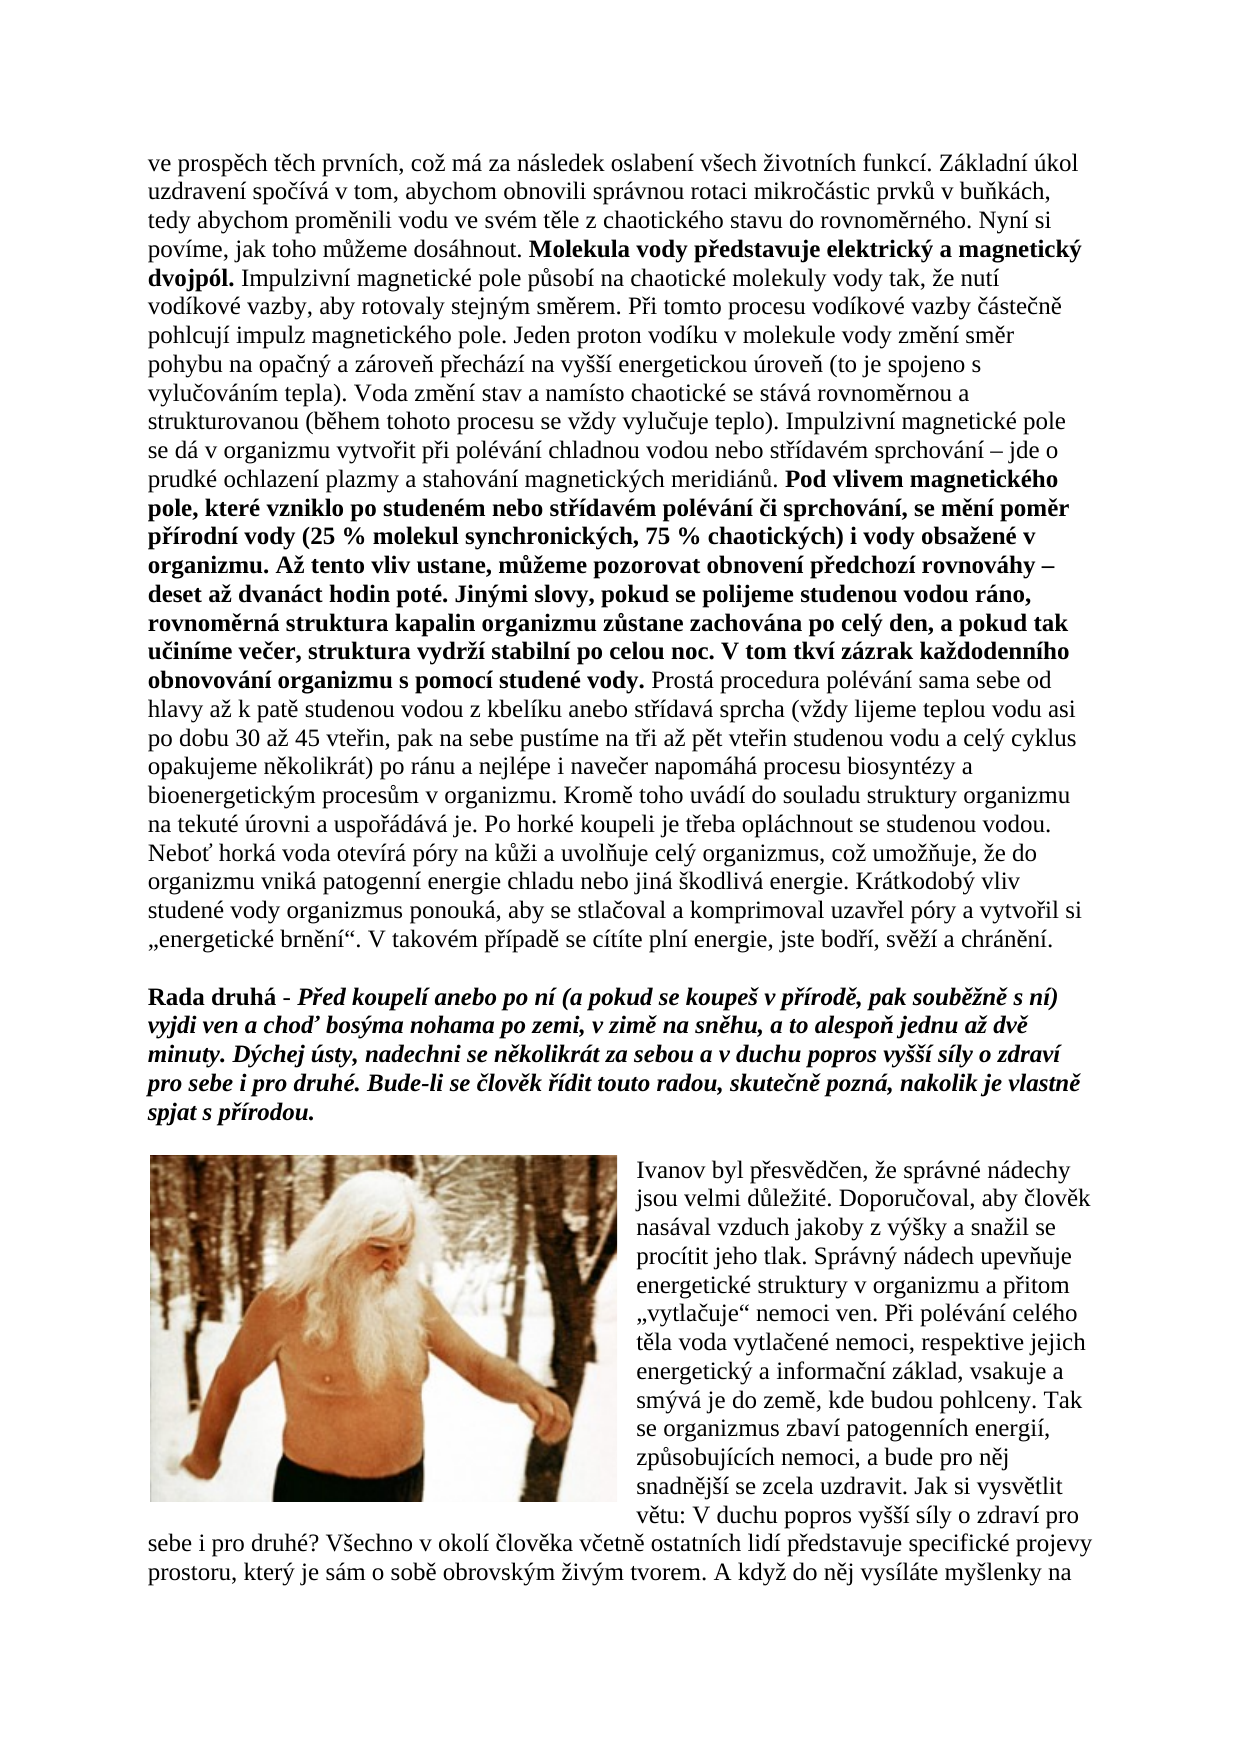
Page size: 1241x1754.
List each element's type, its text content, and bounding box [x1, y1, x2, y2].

text ve prospěch těch prvních, což má za následek oslabení všech životních funkcí. Základní úkol uzdravení spočívá v tom, abychom obnovili správnou rotaci mikročástic prvků v buňkách, tedy abychom proměnili vodu ve svém těle z chaotického stavu do rovnoměrného. Nyní si povíme, jak toho můžeme dosáhnout. Molekula vody představuje elektrický a magnetický dvojpól. Impulzivní magnetické pole působí na chaotické molekuly vody tak, že nutí vodíkové vazby, aby rotovaly stejným směrem. Při tomto procesu vodíkové vazby částečně pohlcují impulz magnetického pole. Jeden proton vodíku v molekule vody změní směr pohybu na opačný a zároveň přechází na vyšší energetickou úroveň (to je spojeno s vylučováním tepla). Voda změní stav a namísto chaotické se stává rovnoměrnou a strukturovanou (během tohoto procesu se vždy vylučuje teplo). Impulzivní magnetické pole se dá v organizmu vytvořit při polévání chladnou vodou nebo střídavém sprchování – jde o prudké ochlazení plazmy a stahování magnetických meridiánů. Pod vlivem magnetického pole, které vzniklo po studeném nebo střídavém polévání či sprchování, se mění poměr přírodní vody (25 % molekul synchronických, 75 % chaotických) i vody obsažené v organizmu. Až tento vliv ustane, můžeme pozorovat obnovení předchozí rovnováhy – deset až dvanáct hodin poté. Jinými slovy, pokud se polijeme studenou vodou ráno, rovnoměrná struktura kapalin organizmu zůstane zachována po celý den, a pokud tak učiníme večer, struktura vydrží stabilní po celou noc. V tom tkví zázrak každodenního obnovování organizmu s pomocí studené vody. Prostá procedura polévání sama sebe od hlavy až k patě studenou vodou z kbelíku anebo střídavá sprcha (vždy lijeme teplou vodu asi po dobu 30 až 45 vteřin, pak na sebe pustíme na tři až pět vteřin studenou vodu a celý cyklus opakujeme několikrát) po ránu a nejlépe i navečer napomáhá procesu biosyntézy a bioenergetickým procesům v organizmu. Kromě toho uvádí do souladu struktury organizmu na tekuté úrovni a uspořádává je. Po horké koupeli je třeba opláchnout se studenou vodou. Neboť horká voda otevírá póry na kůži a uvolňuje celý organizmus, což umožňuje, že do organizmu vniká patogenní energie chladu nebo jiná škodlivá energie. Krátkodobý vliv studené vody organizmus ponouká, aby se stlačoval a komprimoval uzavřel póry a vytvořil si „energetické brnění“. V takovém případě se cítíte plní energie, jste bodří, svěží a chránění. [148, 148, 1093, 953]
text Ivanov byl přesvědčen, že správné nádechy jsou velmi důležité. Doporučoval, aby člověk nasával vzduch jakoby z výšky a snažil se procítit jeho tlak. Správný nádech upevňuje energetické struktury v organizmu a přitom „vytlačuje“ nemoci ven. Při polévání celého těla voda vytlačené nemoci, respektive jejich energetický a informační základ, vsakuje a smývá je do země, kde budou pohlceny. Tak se organizmus zbaví patogenních energií, způsobujících nemoci, a bude pro něj snadnější se zcela uzdravit. Jak si vysvětlit větu: V duchu popros vyšší síly o zdraví pro sebe i pro druhé? Všechno v okolí člověka včetně ostatních lidí představuje specifické projevy prostoru, který je sám o sobě obrovským živým tvorem. A když do něj vysíláte myšlenky na [148, 1155, 1093, 1586]
picture [150, 1155, 618, 1502]
text Rada druhá - Před koupelí anebo po ní (a pokud se koupeš v přírodě, pak souběžně s ní) vyjdi ven a choď bosýma nohama po zemi, v zimě na sněhu, a to alespoň jednu až dvě minuty. Dýchej ústy, nadechni se několikrát za sebou a v duchu popros vyšší síly o zdraví pro sebe i pro druhé. Bude-li se člověk řídit touto radou, skutečně pozná, nakolik je vlastně spjat s přírodou. [148, 982, 1093, 1126]
